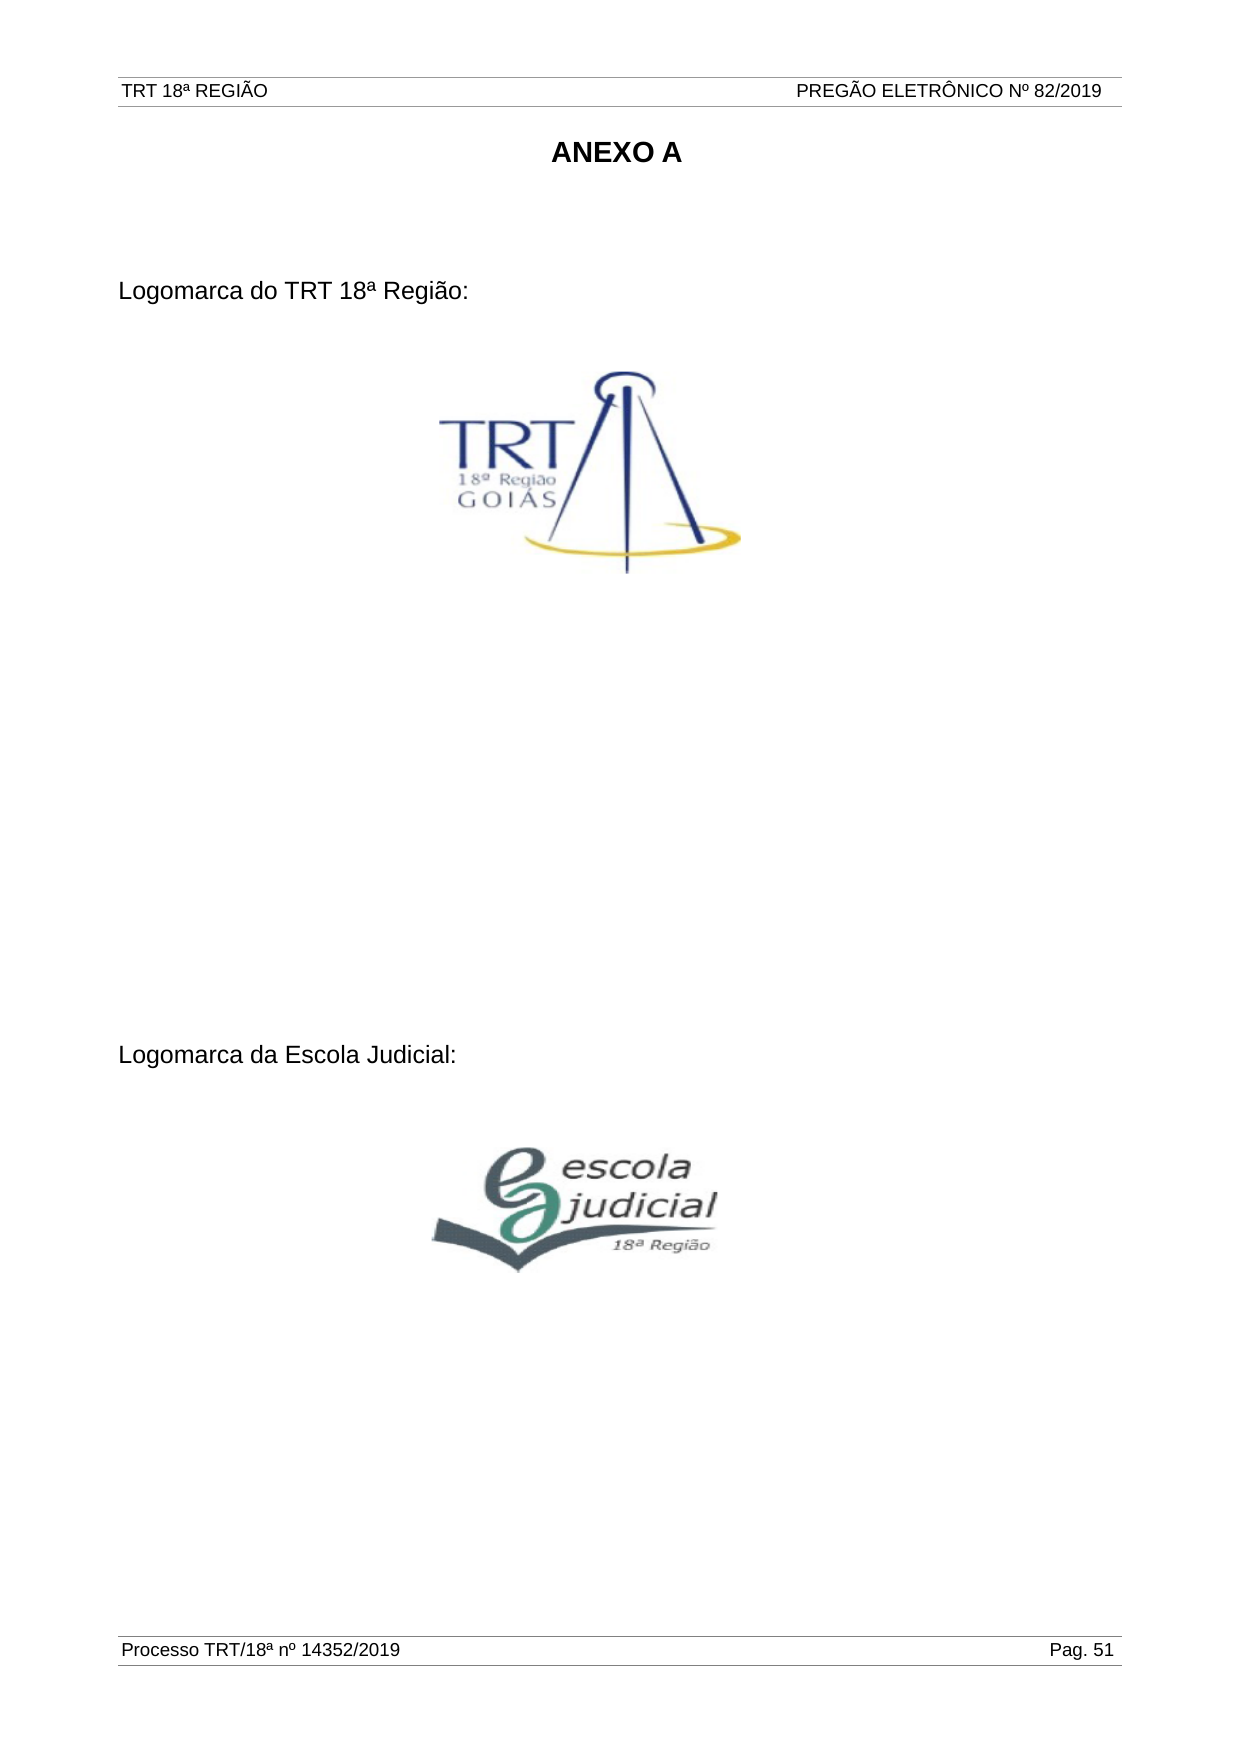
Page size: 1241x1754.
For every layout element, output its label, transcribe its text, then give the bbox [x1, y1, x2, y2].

text Logomarca da Escola Judicial: [118, 1039, 1122, 1069]
picture [392, 1074, 803, 1314]
text ANEXO A [118, 136, 1122, 169]
picture [430, 338, 791, 586]
text Logomarca do TRT 18ª Região: [118, 275, 1122, 305]
